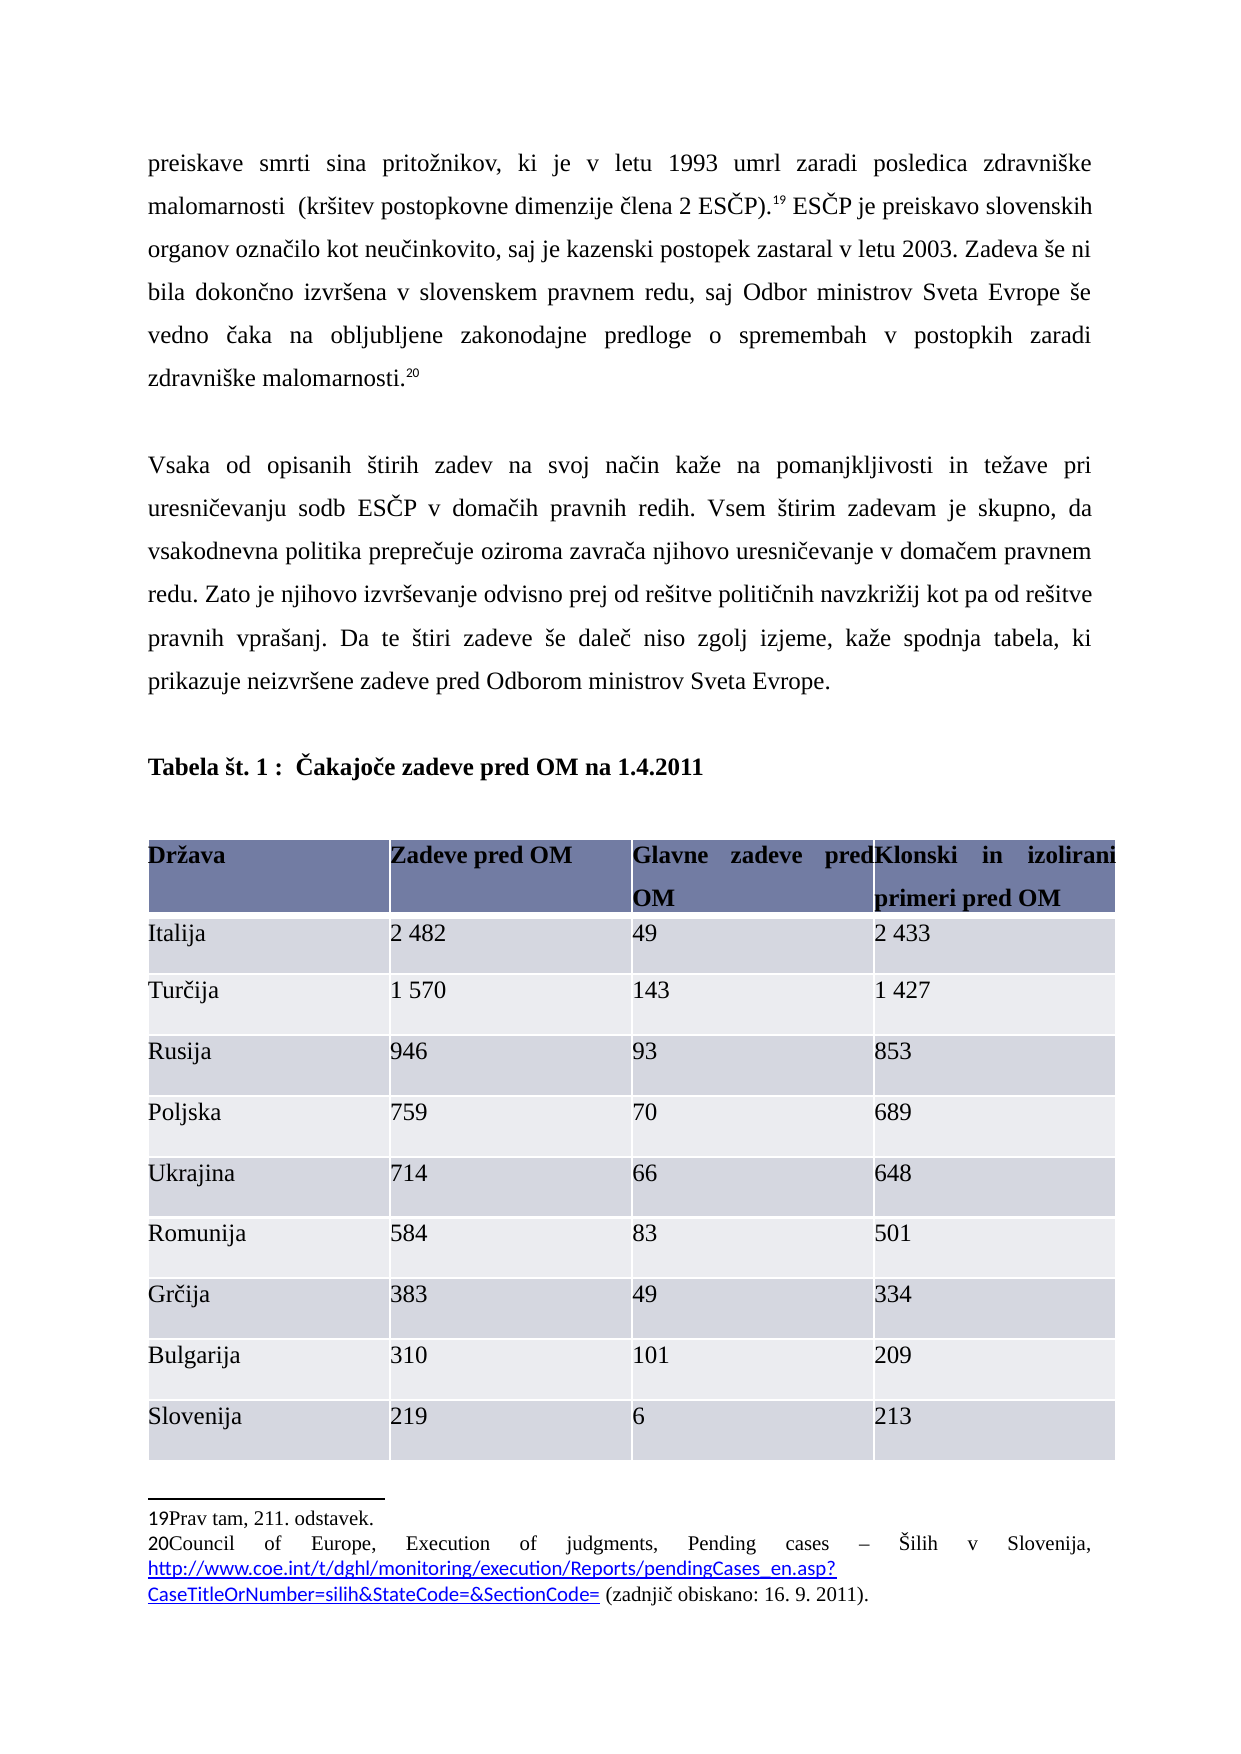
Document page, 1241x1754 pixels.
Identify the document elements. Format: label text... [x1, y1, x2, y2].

table_cell 689 [875, 1097, 1115, 1156]
table_cell Turčija [149, 975, 389, 1034]
text Vsaka od opisanih štirih zadev na svoj način kaže na pomanjkljivosti in težave pri uresničevanju sodb ESČP v domačih pravnih redih. Vsem štirim zadevam je skupno, da vsakodnevna politika preprečuje oziroma zavrača njihovo uresničevanje v domačem pravnem redu. Zato je njihovo izvrševanje odvisno prej od rešitve političnih navzkrižij kot pa od rešitve pravnih vprašanj. Da te štiri zadeve še daleč niso zgolj izjeme, kaže spodnja tabela, ki prikazuje neizvršene zadeve pred Odborom ministrov Sveta Evrope. [148, 450, 1093, 694]
table_header Klonski in izolirani primeri pred OM [875, 840, 1115, 912]
table_header Država [149, 840, 389, 912]
table_cell 93 [633, 1036, 873, 1095]
table_cell 209 [875, 1340, 1115, 1399]
table_cell Grčija [149, 1279, 389, 1338]
table_cell 66 [633, 1158, 873, 1216]
text Prav tam, 211. odstavek. [148, 1505, 1093, 1530]
table_cell 1 570 [391, 975, 631, 1034]
table_cell 83 [633, 1219, 873, 1277]
table_cell Poljska [149, 1097, 389, 1156]
table_cell 143 [633, 975, 873, 1034]
table_cell 310 [391, 1340, 631, 1399]
table_cell Ukrajina [149, 1158, 389, 1216]
table_cell 49 [633, 1279, 873, 1338]
table_cell 49 [633, 919, 873, 973]
table_cell Romunija [149, 1219, 389, 1277]
text preiskave smrti sina pritožnikov, ki je v letu 1993 umrl zaradi posledica zdravniške malomarnosti (kršitev postopkovne dimenzije člena 2 ESČP). ESČP je preiskavo slovenskih organov označilo kot neučinkovito, saj je kazenski postopek zastaral v letu 2003. Zadeva še ni bila dokončno izvršena v slovenskem pravnem redu, saj Odbor ministrov Sveta Evrope še vedno čaka na obljubljene zakonodajne predloge o spremembah v postopkih zaradi zdravniške malomarnosti. [148, 148, 1093, 393]
table_cell Bulgarija [149, 1340, 389, 1399]
table_cell 501 [875, 1219, 1115, 1277]
table_cell 648 [875, 1158, 1115, 1216]
table_header Glavne zadeve pred OM [633, 840, 873, 912]
table_cell 219 [391, 1401, 631, 1460]
table_cell 759 [391, 1097, 631, 1156]
table_cell 714 [391, 1158, 631, 1216]
table_cell Italija [149, 919, 389, 973]
table_cell 334 [875, 1279, 1115, 1338]
table_cell 383 [391, 1279, 631, 1338]
table_cell 70 [633, 1097, 873, 1156]
table_cell 946 [391, 1036, 631, 1095]
table_cell 853 [875, 1036, 1115, 1095]
table_header Zadeve pred OM [391, 840, 631, 912]
text Tabela št. 1 : Čakajoče zadeve pred OM na 1.4.2011 [148, 752, 1093, 781]
table_cell 1 427 [875, 975, 1115, 1034]
table_cell 584 [391, 1219, 631, 1277]
table_cell 101 [633, 1340, 873, 1399]
table_cell Rusija [149, 1036, 389, 1095]
table_cell 213 [875, 1401, 1115, 1460]
table_cell 2 433 [875, 919, 1115, 973]
table_cell Slovenija [149, 1401, 389, 1460]
table_cell 2 482 [391, 919, 631, 973]
text Council of Europe, Execution of judgments, Pending cases – Šilih v Slovenija, http://www.coe.int/t/dghl/monitoring/execution/Reports/pendingCases_en.asp?CaseTitleOrNumber=silih&StateCode=&SectionCode= (zadnjič obiskano: 16. 9. 2011). [148, 1530, 1093, 1606]
table_cell 6 [633, 1401, 873, 1460]
